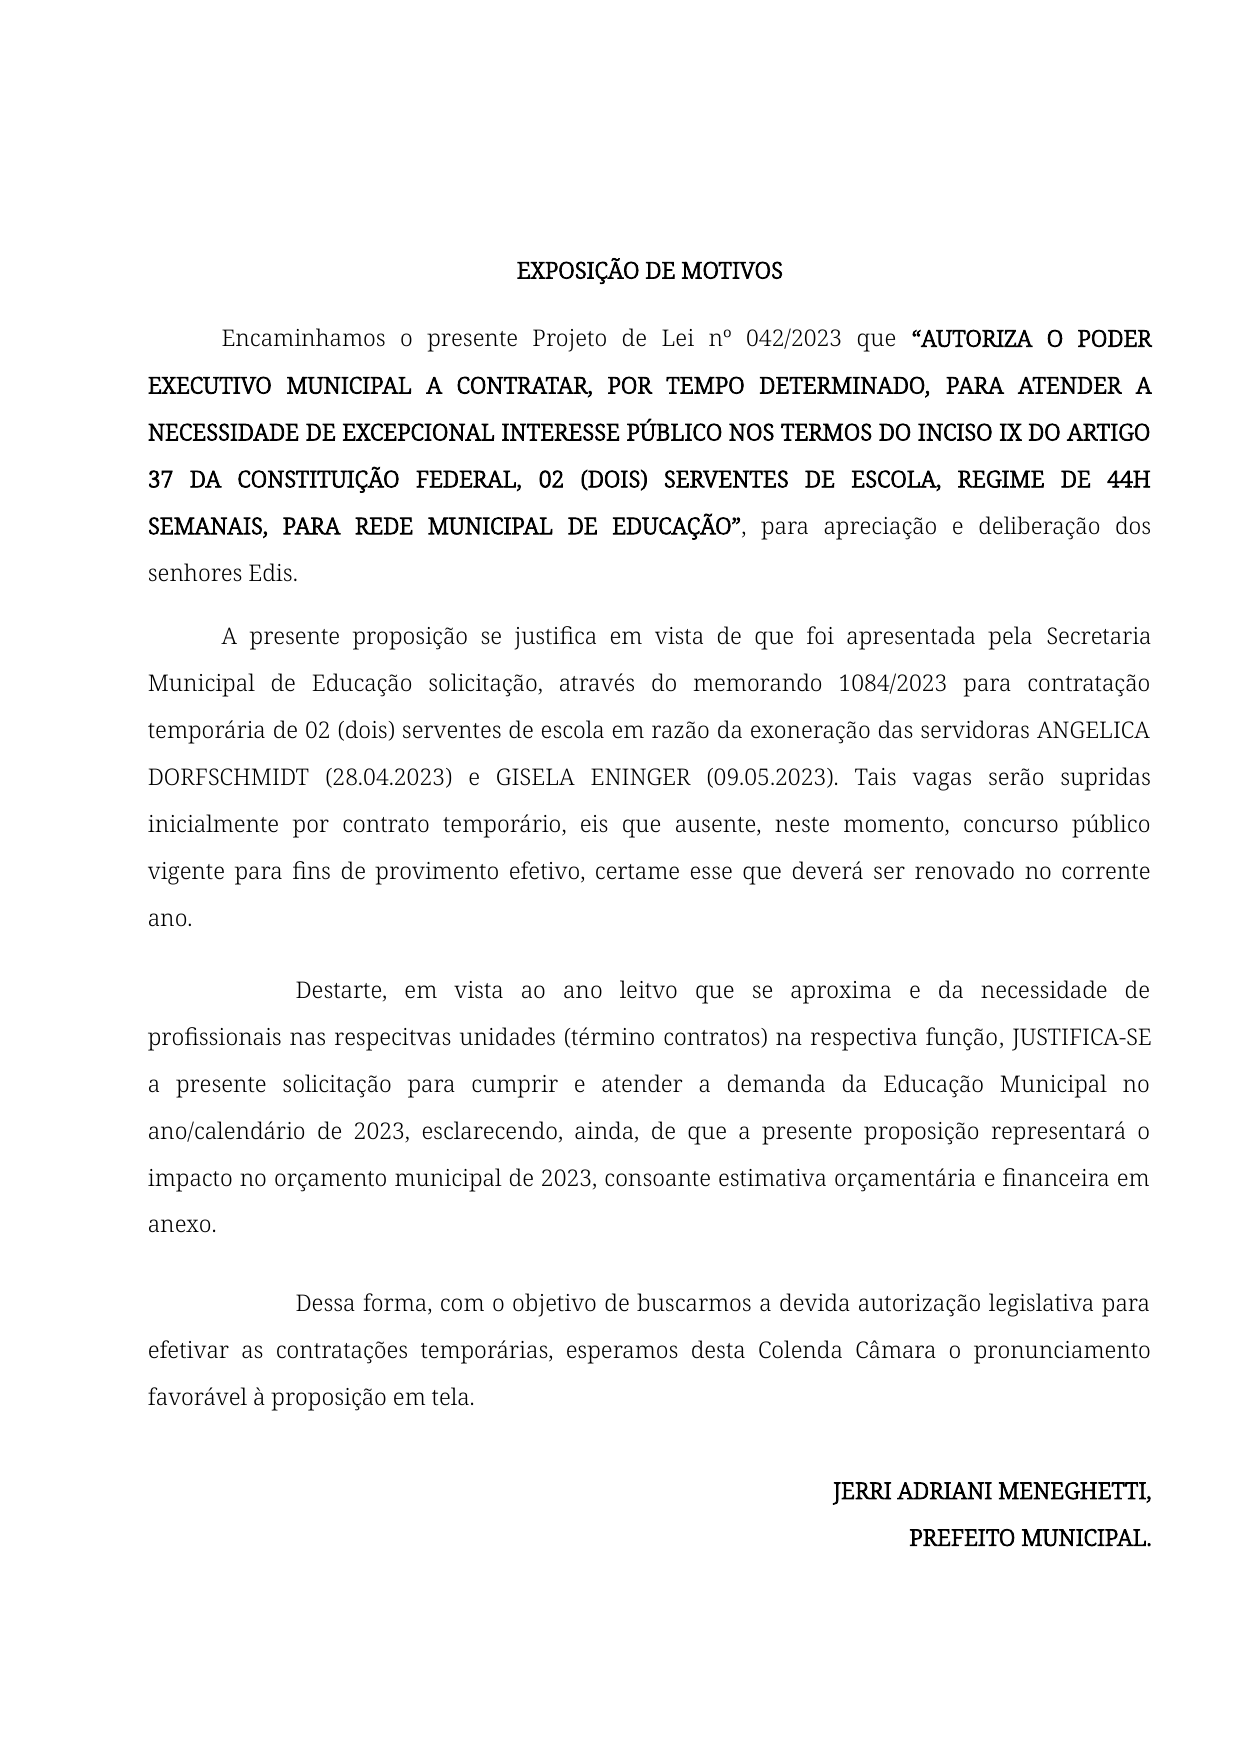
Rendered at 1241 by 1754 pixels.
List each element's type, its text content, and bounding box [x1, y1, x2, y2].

text Encaminhamos o presente Projeto de Lei nº 042/2023 que “AUTORIZA O PODER EXECUTIVO MUNICIPAL A CONTRATAR, POR TEMPO DETERMINADO, PARA ATENDER A NECESSIDADE DE EXCEPCIONAL INTERESSE PÚBLICO NOS TERMOS DO INCISO IX DO ARTIGO 37 DA CONSTITUIÇÃO FEDERAL, 02 (DOIS) SERVENTES DE ESCOLA, REGIME DE 44H SEMANAIS, PARA REDE MUNICIPAL DE EDUCAÇÃO”, para apreciação e deliberação dos senhores Edis. [148, 322, 1152, 588]
text Dessa forma, com o objetivo de buscarmos a devida autorização legislativa para efetivar as contratações temporárias, esperamos desta Colenda Câmara o pronunciamento favorável à proposição em tela. [148, 1287, 1152, 1412]
text JERRI ADRIANI MENEGHETTI, [516, 1474, 1152, 1506]
text A presente proposição se justifica em vista de que foi apresentada pela Secretaria Municipal de Educação solicitação, através do memorando 1084/2023 para contratação temporária de 02 (dois) serventes de escola em razão da exoneração das servidoras ANGELICA DORFSCHMIDT (28.04.2023) e GISELA ENINGER (09.05.2023). Tais vagas serão supridas inicialmente por contrato temporário, eis que ausente, neste momento, concurso público vigente para fins de provimento efetivo, certame esse que deverá ser renovado no corrente ano. [148, 620, 1152, 933]
text PREFEITO MUNICIPAL. [148, 1521, 1152, 1552]
text Destarte, em vista ao ano leitvo que se aproxima e da necessidade de profissionais nas respecitvas unidades (término contratos) na respectiva função, JUSTIFICA-SE a presente solicitação para cumprir e atender a demanda da Educação Municipal no ano/calendário de 2023, esclarecendo, ainda, de que a presente proposição representará o impacto no orçamento municipal de 2023, consoante estimativa orçamentária e financeira em anexo. [148, 974, 1152, 1240]
text EXPOSIÇÃO DE MOTIVOS [148, 254, 1152, 285]
